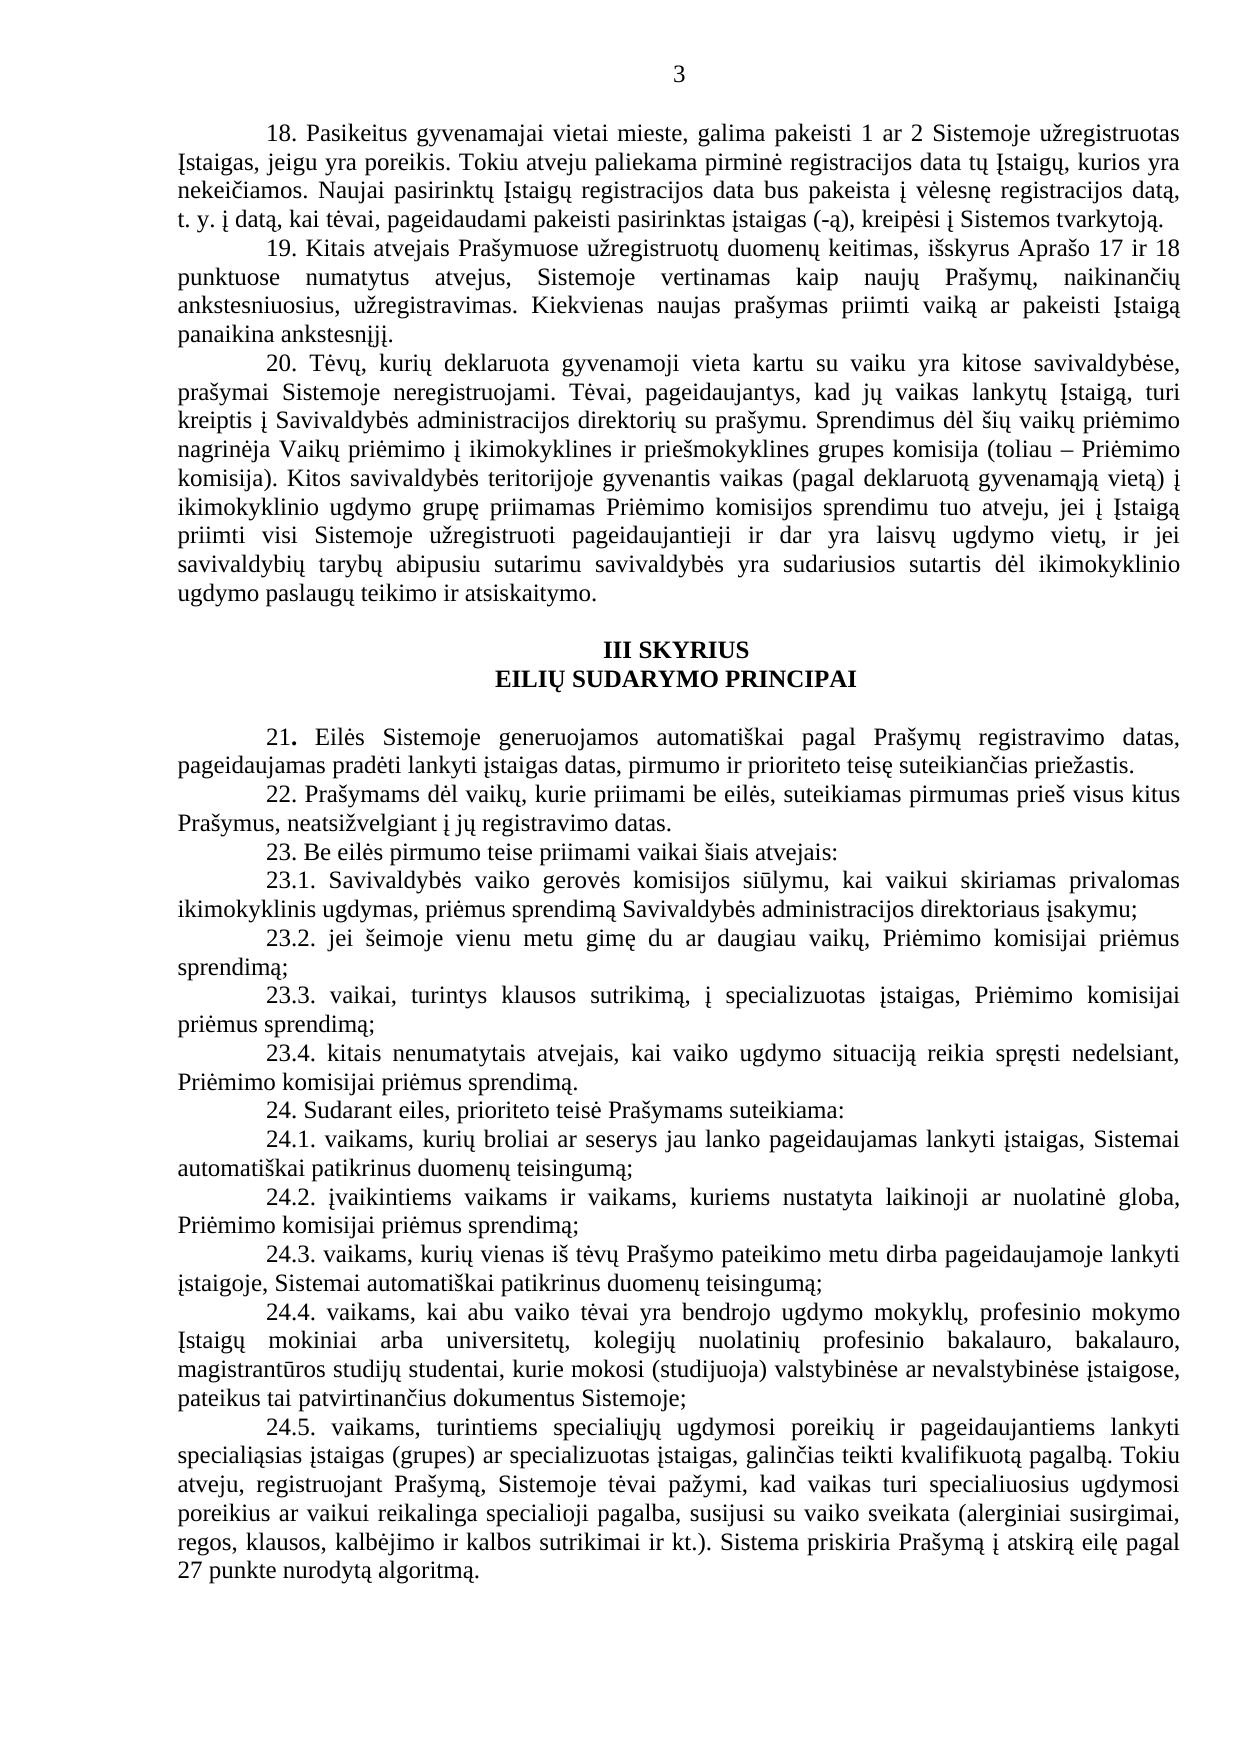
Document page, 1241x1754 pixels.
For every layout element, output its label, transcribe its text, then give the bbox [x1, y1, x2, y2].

text 23.1. Savivaldybės vaiko gerovės komisijos siūlymu, kai vaikui skiriamas privalomas ikimokyklinis ugdymas, priėmus sprendimą Savivaldybės administracijos direktoriaus įsakymu; [177, 866, 1181, 923]
text 24.4. vaikams, kai abu vaiko tėvai yra bendrojo ugdymo mokyklų, profesinio mokymo Įstaigų mokiniai arba universitetų, kolegijų nuolatinių profesinio bakalauro, bakalauro, magistrantūros studijų studentai, kurie mokosi (studijuoja) valstybinėse ar nevalstybinėse įstaigose, pateikus tai patvirtinančius dokumentus Sistemoje; [177, 1297, 1181, 1412]
text 24.3. vaikams, kurių vienas iš tėvų Prašymo pateikimo metu dirba pageidaujamoje lankyti įstaigoje, Sistemai automatiškai patikrinus duomenų teisingumą; [177, 1239, 1181, 1297]
text 21. Eilės Sistemoje generuojamos automatiškai pagal Prašymų registravimo datas, pageidaujamas pradėti lankyti įstaigas datas, pirmumo ir prioriteto teisę suteikiančias priežastis. [177, 722, 1181, 779]
text 24. Sudarant eiles, prioriteto teisė Prašymams suteikiama: [177, 1096, 1181, 1124]
text EILIŲ SUDARYMO PRINCIPAI [177, 664, 1181, 693]
text 23.2. jei šeimoje vienu metu gimę du ar daugiau vaikų, Priėmimo komisijai priėmus sprendimą; [177, 923, 1181, 981]
text 24.5. vaikams, turintiems specialiųjų ugdymosi poreikių ir pageidaujantiems lankyti specialiąsias įstaigas (grupes) ar specializuotas įstaigas, galinčias teikti kvalifikuotą pagalbą. Tokiu atveju, registruojant Prašymą, Sistemoje tėvai pažymi, kad vaikas turi specialiuosius ugdymosi poreikius ar vaikui reikalinga specialioji pagalba, susijusi su vaiko sveikata (alerginiai susirgimai, regos, klausos, kalbėjimo ir kalbos sutrikimai ir kt.). Sistema priskiria Prašymą į atskirą eilę pagal 27 punkte nurodytą algoritmą. [177, 1412, 1181, 1584]
text 24.1. vaikams, kurių broliai ar seserys jau lanko pageidaujamas lankyti įstaigas, Sistemai automatiškai patikrinus duomenų teisingumą; [177, 1124, 1181, 1182]
text 24.2. įvaikintiems vaikams ir vaikams, kuriems nustatyta laikinoji ar nuolatinė globa, Priėmimo komisijai priėmus sprendimą; [177, 1182, 1181, 1239]
text 19. Kitais atvejais Prašymuose užregistruotų duomenų keitimas, išskyrus Aprašo 17 ir 18 punktuose numatytus atvejus, Sistemoje vertinamas kaip naujų Prašymų, naikinančių ankstesniuosius, užregistravimas. Kiekvienas naujas prašymas priimti vaiką ar pakeisti Įstaigą panaikina ankstesnįjį. [177, 233, 1181, 348]
text 23.4. kitais nenumatytais atvejais, kai vaiko ugdymo situaciją reikia spręsti nedelsiant, Priėmimo komisijai priėmus sprendimą. [177, 1038, 1181, 1096]
text 22. Prašymams dėl vaikų, kurie priimami be eilės, suteikiamas pirmumas prieš visus kitus Prašymus, neatsižvelgiant į jų registravimo datas. [177, 779, 1181, 837]
text III SKYRIUS [177, 636, 1181, 664]
text 18. Pasikeitus gyvenamajai vietai mieste, galima pakeisti 1 ar 2 Sistemoje užregistruotas Įstaigas, jeigu yra poreikis. Tokiu atveju paliekama pirminė registracijos data tų Įstaigų, kurios yra nekeičiamos. Naujai pasirinktų Įstaigų registracijos data bus pakeista į vėlesnę registracijos datą, t. y. į datą, kai tėvai, pageidaudami pakeisti pasirinktas įstaigas (-ą), kreipėsi į Sistemos tvarkytoją. [177, 118, 1181, 233]
text 23.3. vaikai, turintys klausos sutrikimą, į specializuotas įstaigas, Priėmimo komisijai priėmus sprendimą; [177, 981, 1181, 1038]
text 23. Be eilės pirmumo teise priimami vaikai šiais atvejais: [177, 837, 1181, 866]
text 20. Tėvų, kurių deklaruota gyvenamoji vieta kartu su vaiku yra kitose savivaldybėse, prašymai Sistemoje neregistruojami. Tėvai, pageidaujantys, kad jų vaikas lankytų Įstaigą, turi kreiptis į Savivaldybės administracijos direktorių su prašymu. Sprendimus dėl šių vaikų priėmimo nagrinėja Vaikų priėmimo į ikimokyklines ir priešmokyklines grupes komisija (toliau – Priėmimo komisija). Kitos savivaldybės teritorijoje gyvenantis vaikas (pagal deklaruotą gyvenamąją vietą) į ikimokyklinio ugdymo grupę priimamas Priėmimo komisijos sprendimu tuo atveju, jei į Įstaigą priimti visi Sistemoje užregistruoti pageidaujantieji ir dar yra laisvų ugdymo vietų, ir jei savivaldybių tarybų abipusiu sutarimu savivaldybės yra sudariusios sutartis dėl ikimokyklinio ugdymo paslaugų teikimo ir atsiskaitymo. [177, 348, 1181, 607]
